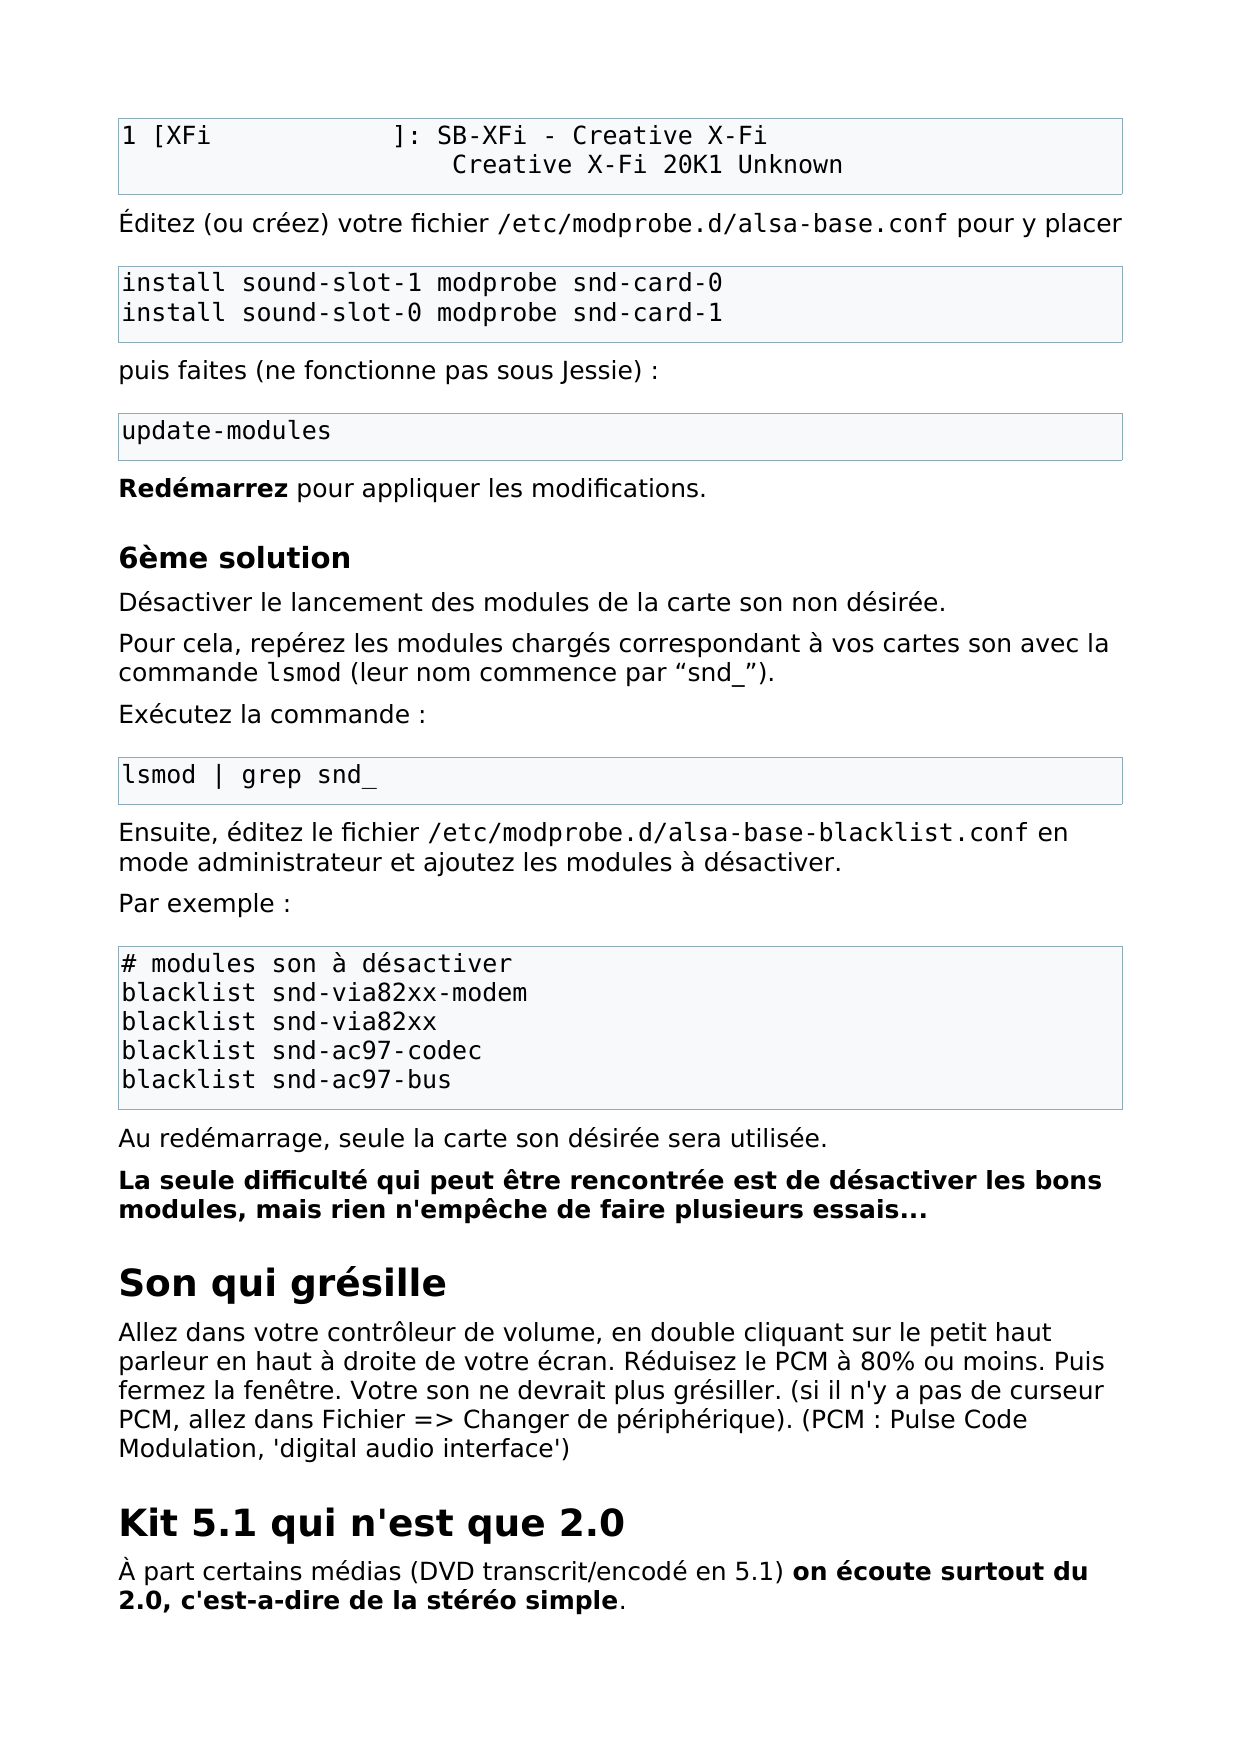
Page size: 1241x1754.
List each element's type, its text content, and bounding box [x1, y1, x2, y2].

text Au redémarrage, seule la carte son désirée sera utilisée. [118, 1124, 1122, 1153]
text Éditez (ou créez) votre fichier /etc/modprobe.d/alsa-base.conf pour y placer [118, 209, 1122, 238]
text La seule difficulté qui peut être rencontrée est de désactiver les bons modules, mais rien n'empêche de faire plusieurs essais... [118, 1166, 1122, 1224]
text Exécutez la commande : [118, 700, 1122, 729]
text puis faites (ne fonctionne pas sous Jessie) : [118, 356, 1122, 386]
table_header # modules son à désactiver blacklist snd-via82xx-modem blacklist snd-via82xx blacklist snd-ac97-codec blacklist snd-ac97-bus [119, 947, 1122, 1109]
table_header lsmod | grep snd_ [119, 758, 1122, 804]
subtitle Son qui grésille [118, 1262, 1122, 1305]
text Allez dans votre contrôleur de volume, en double cliquant sur le petit haut parleur en haut à droite de votre écran. Réduisez le PCM à 80% ou moins. Puis fermez la fenêtre. Votre son ne devrait plus grésiller. (si il n'y a pas de curseur PCM, allez dans Fichier => Changer de périphérique). (PCM : Pulse Code Modulation, 'digital audio interface') [118, 1318, 1122, 1464]
text Ensuite, éditez le fichier /etc/modprobe.d/alsa-base-blacklist.conf en mode administrateur et ajoutez les modules à désactiver. [118, 818, 1122, 877]
subtitle 6ème solution [118, 541, 1122, 575]
table_header update-modules [119, 414, 1122, 460]
text Désactiver le lancement des modules de la carte son non désirée. [118, 588, 1122, 617]
table_header 1 [XFi ]: SB-XFi - Creative X-Fi Creative X-Fi 20K1 Unknown [119, 119, 1122, 194]
text Redémarrez pour appliquer les modifications. [118, 475, 1122, 504]
subtitle Kit 5.1 qui n'est que 2.0 [118, 1501, 1122, 1545]
text Pour cela, repérez les modules chargés correspondant à vos cartes son avec la commande lsmod (leur nom commence par “snd_”). [118, 629, 1122, 688]
text À part certains médias (DVD transcrit/encodé en 5.1) on écoute surtout du 2.0, c'est-a-dire de la stéréo simple. [118, 1557, 1122, 1616]
table_header install sound-slot-1 modprobe snd-card-0 install sound-slot-0 modprobe snd-card-1 [119, 267, 1122, 342]
text Par exemple : [118, 889, 1122, 918]
